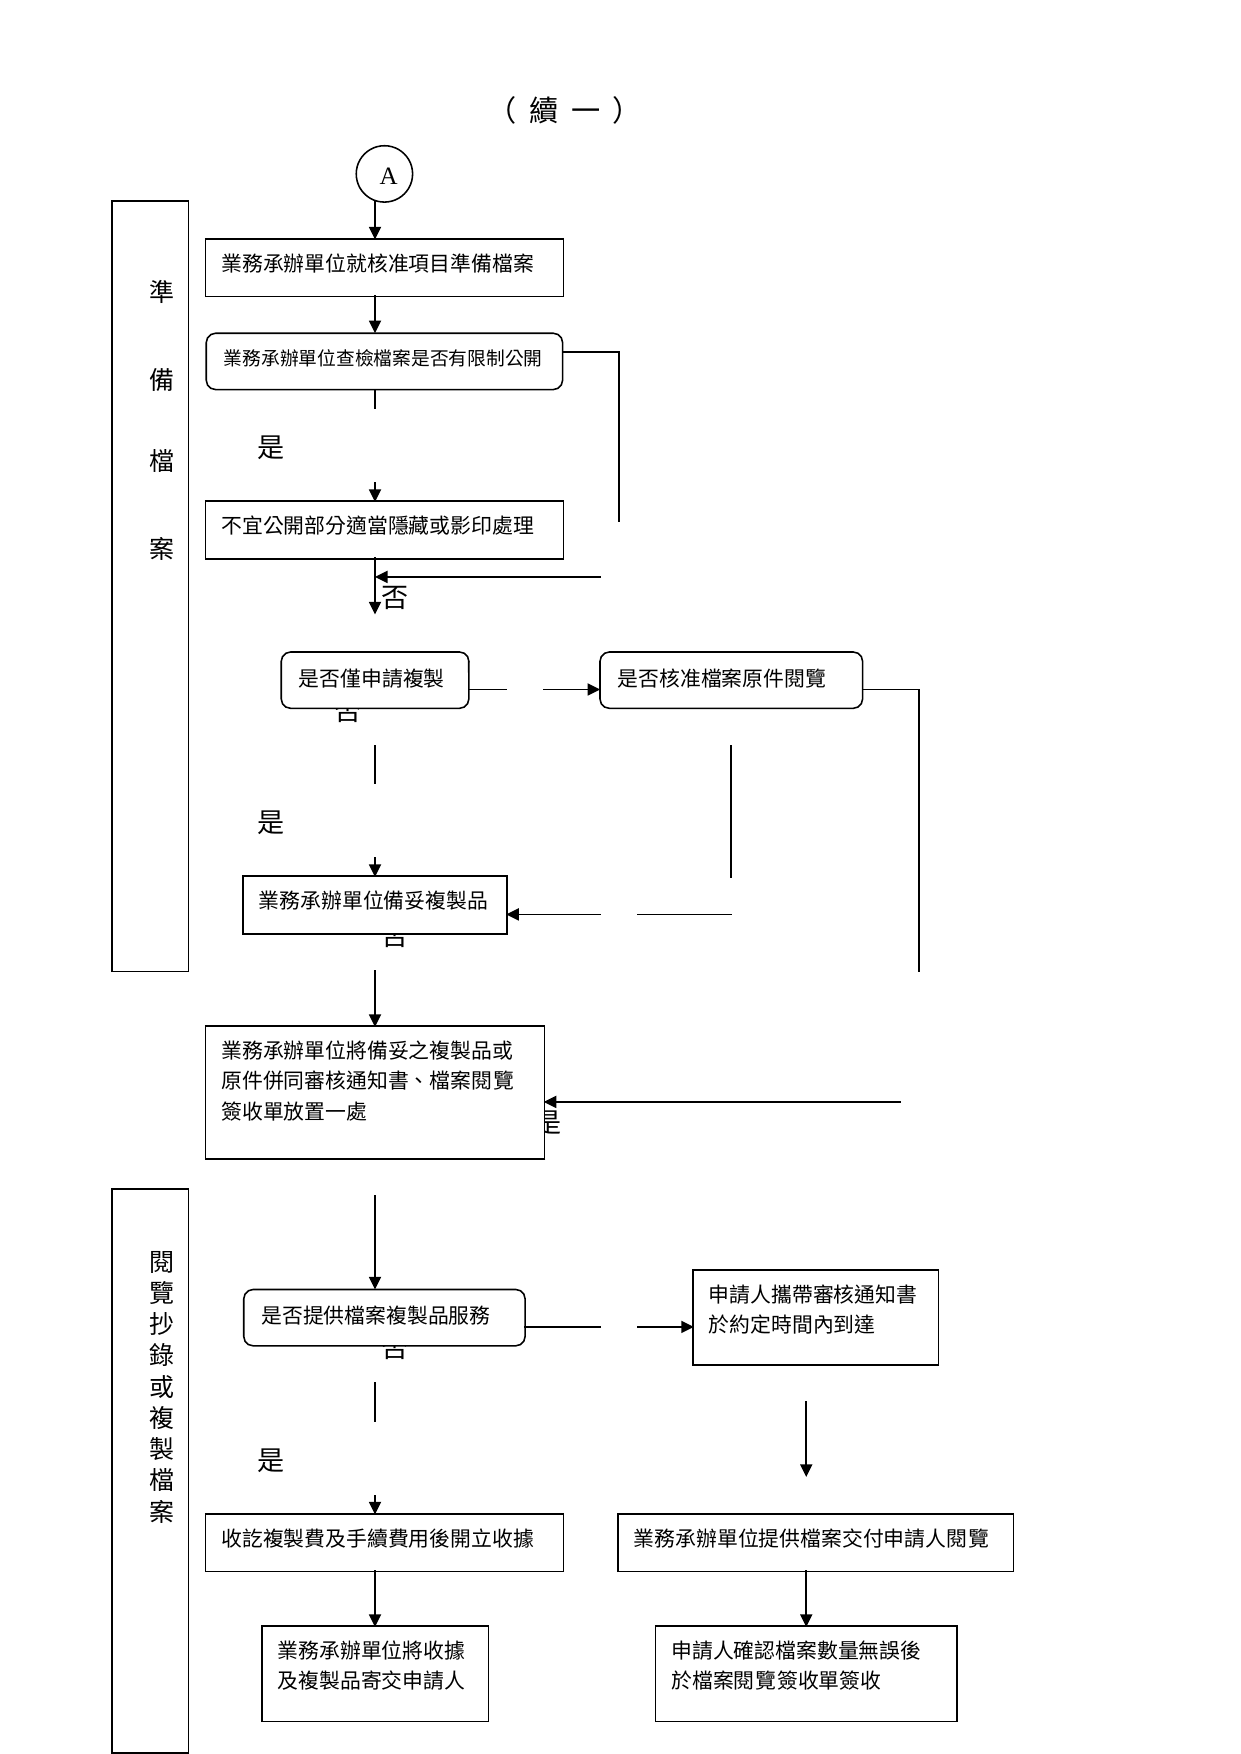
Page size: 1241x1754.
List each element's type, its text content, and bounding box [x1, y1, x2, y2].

text 業務承辦單位備妥複製品 [259, 884, 491, 915]
text [864, 671, 1181, 746]
text 否 [189, 1308, 1181, 1383]
text 是 [189, 408, 618, 483]
text 於約定時間內到達 [709, 1308, 922, 1339]
text 簽收單放置一處 [221, 1095, 529, 1125]
text 是 [189, 1421, 1181, 1496]
text 業務承辦單位將備妥之複製品或原件併同審核通知書、檔案閱覽 [221, 1034, 529, 1095]
text 申請人確認檔案數量無誤後 [671, 1634, 941, 1665]
text （續一） [150, 71, 1181, 146]
text [732, 783, 918, 858]
text 業務承辦單位就核准項目準備檔案 [221, 247, 547, 277]
text 是 [189, 783, 730, 858]
text 準 備 檔 案 [144, 217, 180, 956]
text 業務承辦單位提供檔案交付申請人閱覽 [634, 1522, 997, 1552]
text 收訖複製費及手續費用後開立收據 [221, 1522, 547, 1552]
text [920, 783, 1181, 858]
text 是 [545, 1083, 1181, 1158]
text 業務承辦單位將收據 [277, 1634, 472, 1665]
text 及複製品寄交申請人 [277, 1665, 472, 1695]
text [920, 896, 1181, 971]
text 不宜公開部分適當隱藏或影印處理 [221, 509, 547, 540]
text [620, 408, 1181, 483]
text 否 [189, 671, 918, 746]
text 申請人攜帶審核通知書 [709, 1278, 922, 1308]
text 否 [189, 896, 918, 971]
text 否 [189, 558, 1181, 633]
text 閱 覽 抄 錄 或 複 製 檔 案 [144, 1205, 180, 1737]
text 於檔案閱覽簽收單簽收 [671, 1665, 941, 1695]
text 是 [150, 1083, 205, 1158]
